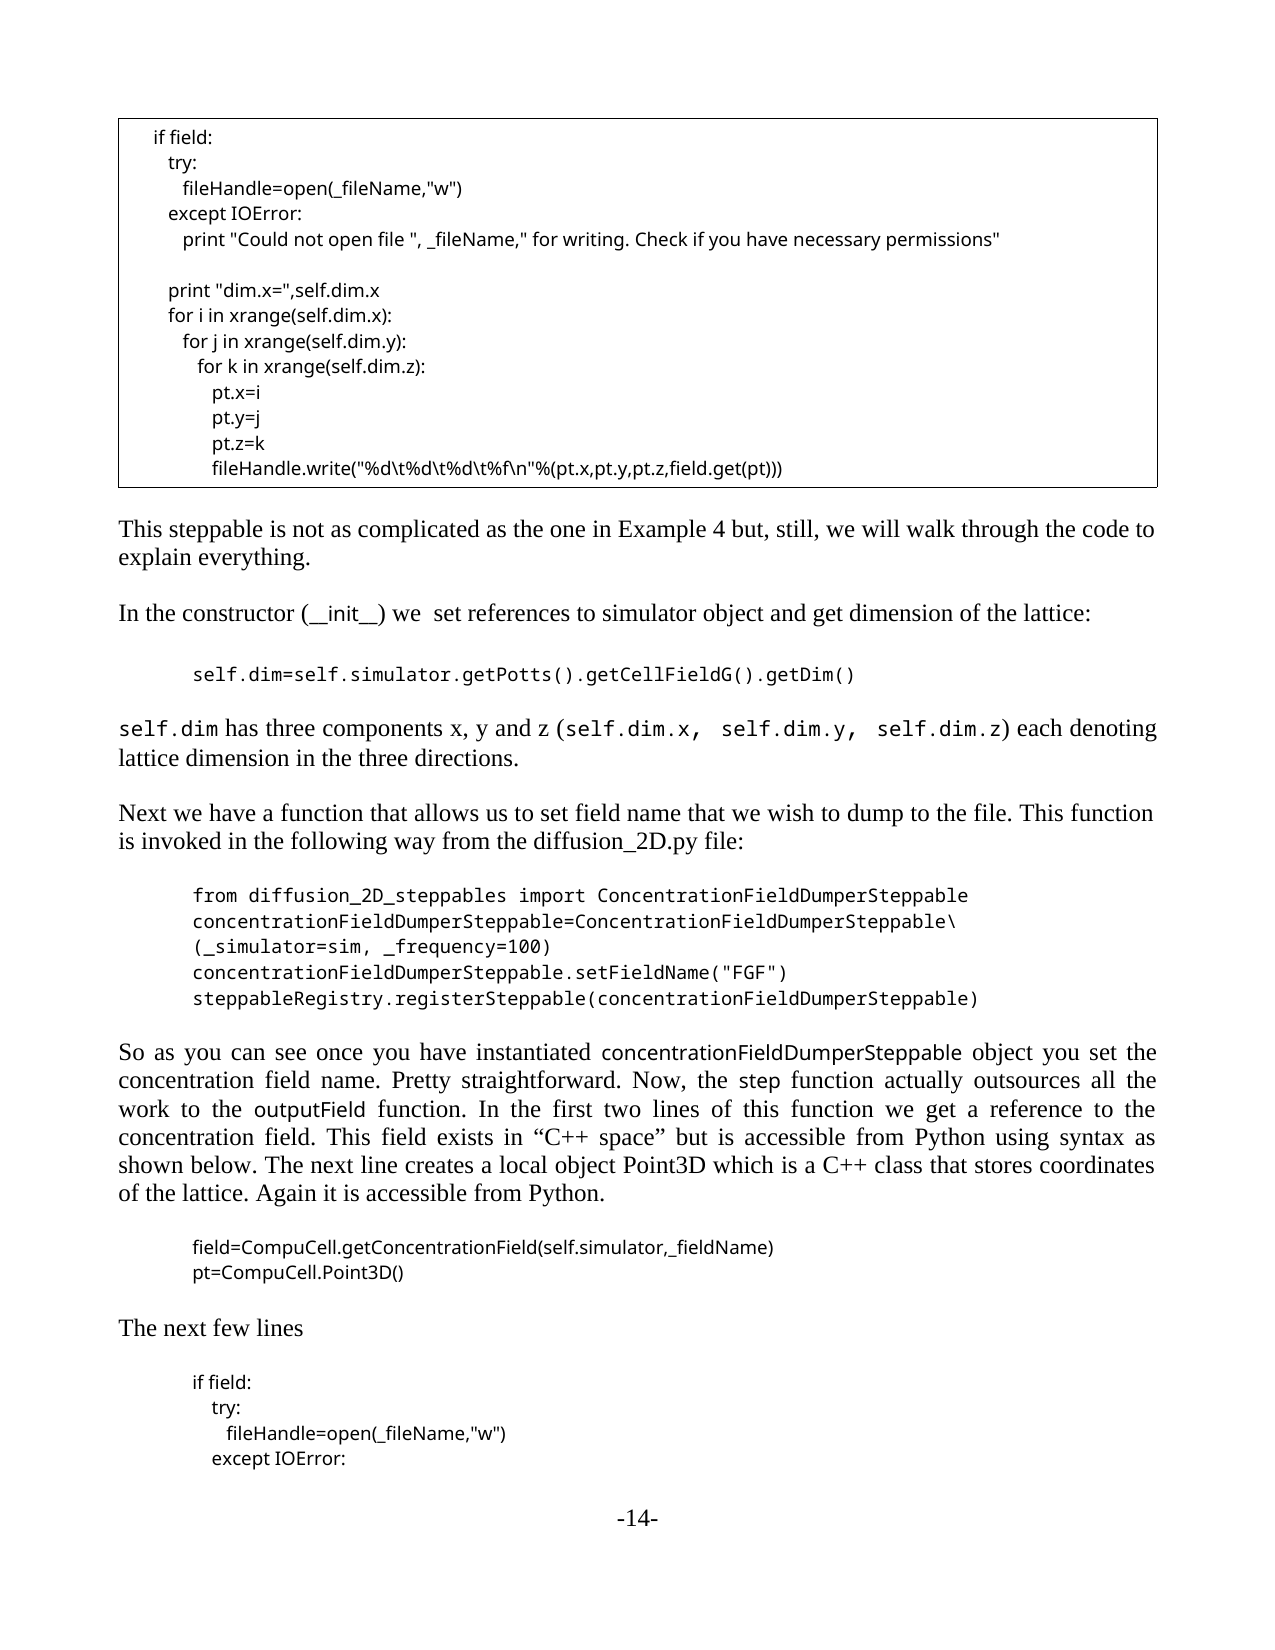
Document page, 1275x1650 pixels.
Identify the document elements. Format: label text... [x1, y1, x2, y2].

text try: [118, 1394, 1157, 1420]
text In the constructor (__init__) we set references to simulator object and get dimension of the lattice: [118, 599, 1157, 627]
text This steppable is not as complicated as the one in Example 4 but, still, we will walk through the code to explain everything. [118, 516, 1157, 571]
text steppableRegistry.registerSteppable(concentrationFieldDumperSteppable) [118, 985, 1157, 1010]
text fileHandle=open(_fileName,"w") [118, 1420, 1157, 1446]
text self.dim has three components x, y and z (self.dim.x, self.dim.y, self.dim.z) each denoting lattice dimension in the three directions. [118, 714, 1157, 772]
text if field: [118, 1369, 1157, 1394]
text Next we have a function that allows us to set field name that we wish to dump to the file. This function is invoked in the following way from the diffusion_2D.py file: [118, 799, 1157, 855]
text from diffusion_2D_steppables import ConcentrationFieldDumperSteppable [118, 883, 1157, 908]
text except IOError: [118, 1446, 1157, 1471]
text field=CompuCell.getConcentrationField(self.simulator,_fieldName) [118, 1234, 1157, 1260]
text concentrationFieldDumperSteppable=ConcentrationFieldDumperSteppable\ [118, 908, 1157, 934]
text self.dim=self.simulator.getPotts().getCellFieldG().getDim() [118, 661, 1157, 687]
text So as you can see once you have instantiated concentrationFieldDumperSteppable object you set the concentration field name. Pretty straightforward. Now, the step function actually outsources all the work to the outputField function. In the first two lines of this function we get a reference to the concentration field. This field exists in “C++ space” but is accessible from Python using syntax as shown below. The next line creates a local object Point3D which is a C++ class that stores coordinates of the lattice. Again it is accessible from Python. [118, 1038, 1157, 1206]
text The next few lines [118, 1314, 1157, 1341]
table_header if field: try: fileHandle=open(_fileName,"w") except IOError: print "Could not open file ", _fileName," for writing. Check if you have necessary permissions" print "dim.x=",self.dim.x for i in xrange(self.dim.x): for j in xrange(self.dim.y): for k in xrange(self.dim.z): pt.x=i pt.y=j pt.z=k fileHandle.write("%d\t%d\t%d\t%f\n"%(pt.x,pt.y,pt.z,field.get(pt))) [119, 119, 1157, 487]
text (_simulator=sim, _frequency=100) [118, 934, 1157, 959]
text pt=CompuCell.Point3D() [118, 1260, 1157, 1285]
text concentrationFieldDumperSteppable.setFieldName("FGF") [118, 959, 1157, 985]
